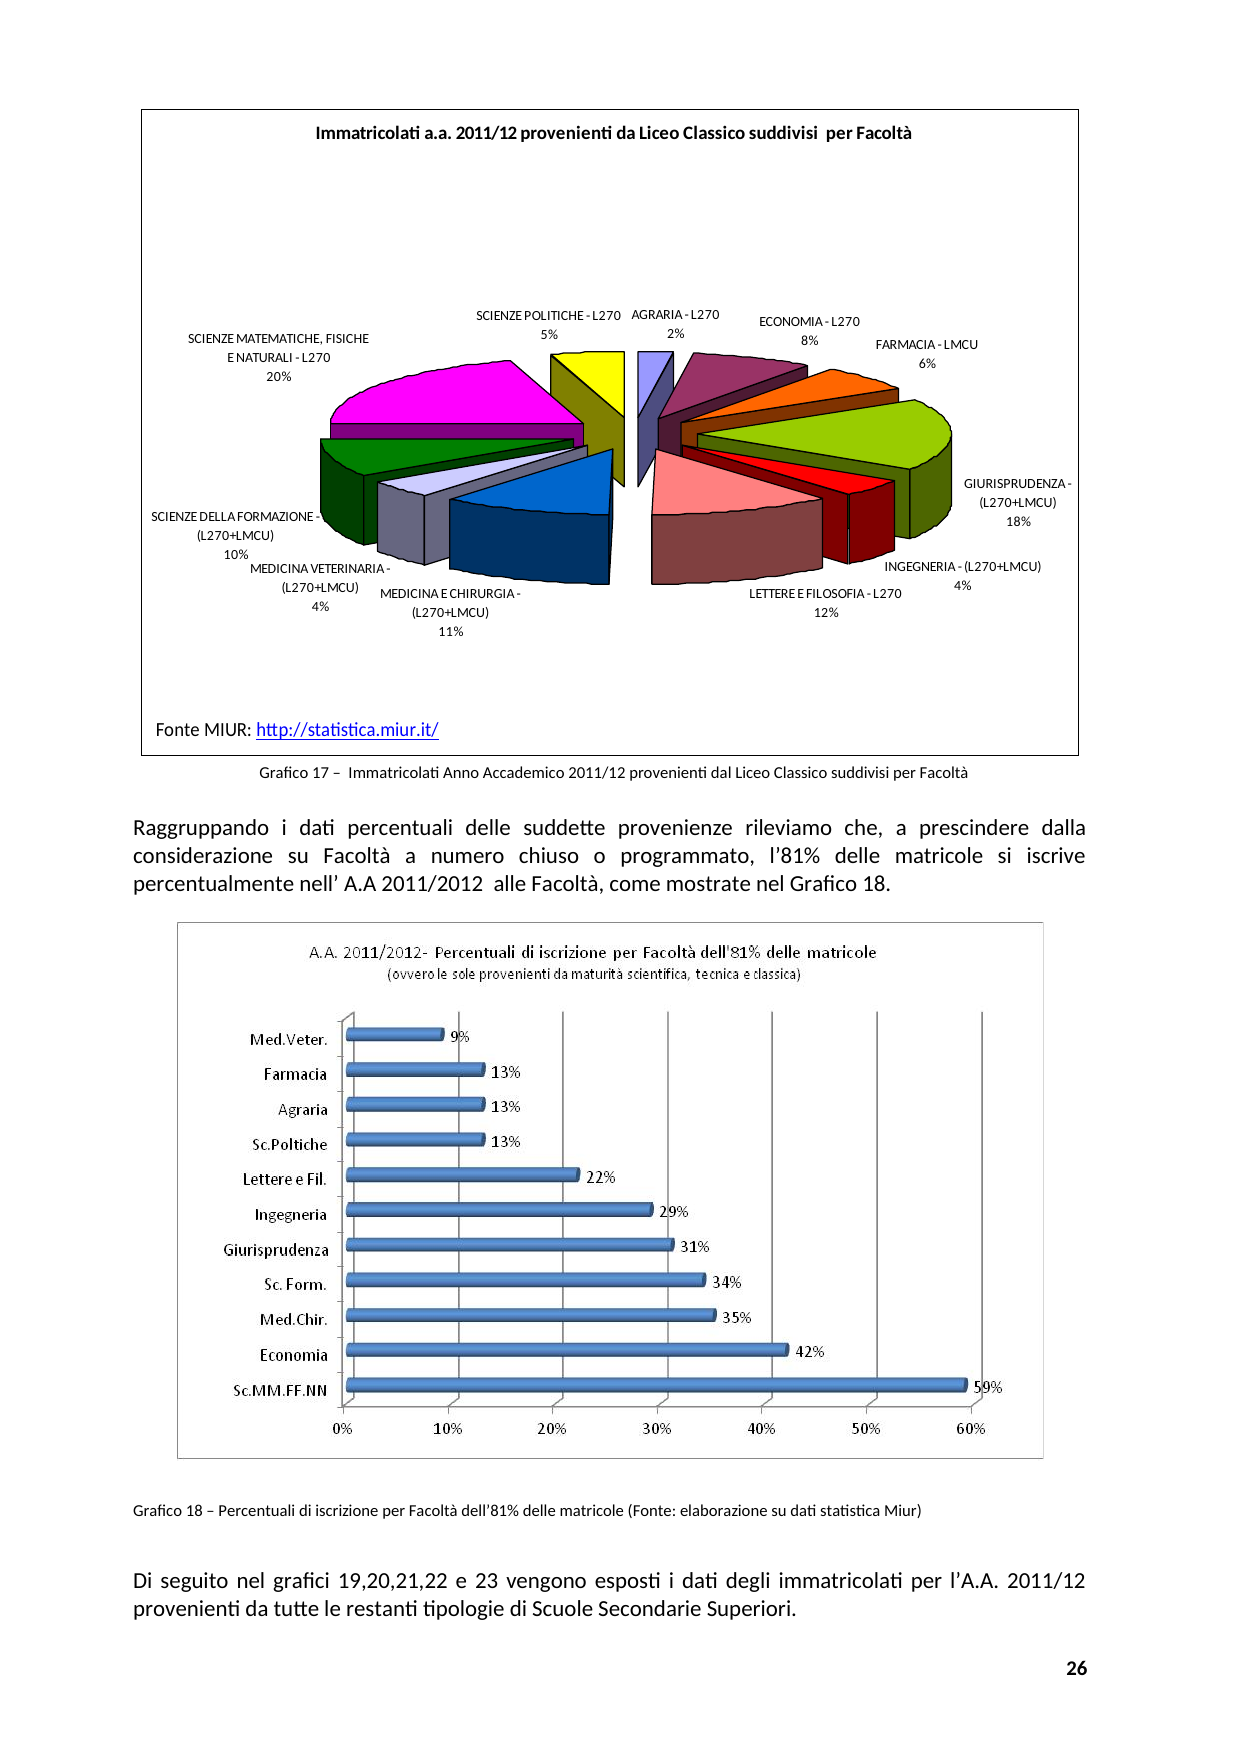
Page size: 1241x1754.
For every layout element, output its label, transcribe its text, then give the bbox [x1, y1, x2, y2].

text Grafico 18 – Percentuali di iscrizione per Facoltà dell’81% delle matricole (Fonte: elaborazione su dati statistica Miur) [133, 1500, 1087, 1521]
picture [176, 922, 1044, 1461]
text Raggruppando i dati percentuali delle suddette provenienze rileviamo che, a prescindere dalla considerazione su Facoltà a numero chiuso o programmato, l’81% delle matricole si iscrive percentualmente nell’ A.A 2011/2012 alle Facoltà, come mostrate nel Grafico 18. [133, 813, 1087, 897]
text Di seguito nel grafici 19,20,21,22 e 23 vengono esposti i dati degli immatricolati per l’A.A. 2011/12 provenienti da tutte le restanti tipologie di Scuole Secondarie Superiori. [133, 1566, 1087, 1622]
text Grafico 17 – Immatricolati Anno Accademico 2011/12 provenienti dal Liceo Classico suddivisi per Facoltà [133, 101, 1087, 783]
